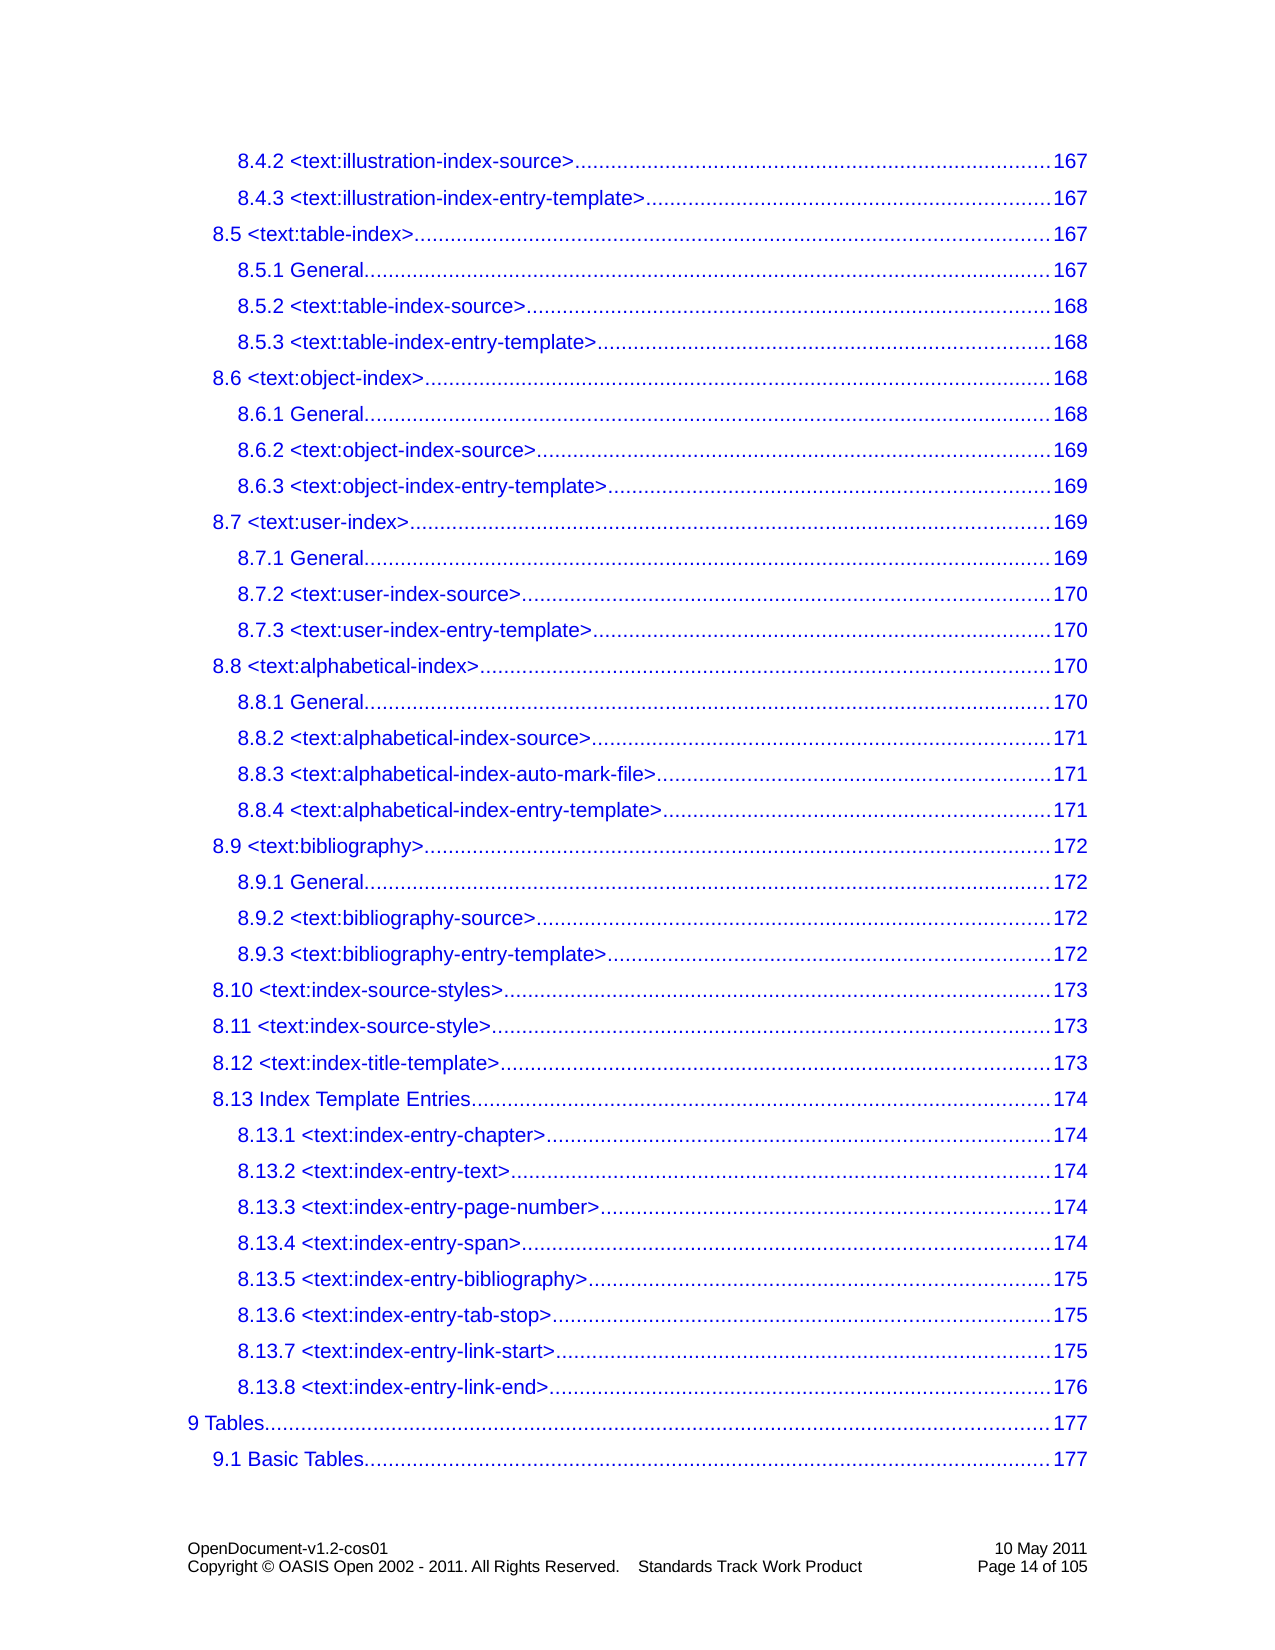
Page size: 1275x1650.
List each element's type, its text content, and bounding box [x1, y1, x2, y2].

text 8.10 <text:index-source-styles> 173 [212, 979, 1088, 1002]
text 8.8.4 <text:alphabetical-index-entry-template> 171 [237, 799, 1088, 822]
text 8.13.4 <text:index-entry-span> 174 [237, 1231, 1088, 1255]
text 8.8.2 <text:alphabetical-index-source> 171 [237, 727, 1088, 750]
text 8.9.2 <text:bibliography-source> 172 [237, 907, 1088, 930]
text 8.9.3 <text:bibliography-entry-template> 172 [237, 943, 1088, 966]
text 8.5 <text:table-index> 167 [212, 222, 1088, 246]
text 8.8.3 <text:alphabetical-index-auto-mark-file> 171 [237, 763, 1088, 786]
text 9 Tables 177 [187, 1411, 1088, 1435]
text 8.13.5 <text:index-entry-bibliography> 175 [237, 1267, 1088, 1291]
text 8.6.3 <text:object-index-entry-template> 169 [237, 474, 1088, 498]
text 8.9.1 General 172 [237, 871, 1088, 894]
text 8.7.1 General 169 [237, 546, 1088, 570]
text 8.9 <text:bibliography> 172 [212, 835, 1088, 858]
text 8.4.3 <text:illustration-index-entry-template> 167 [237, 186, 1088, 209]
text 8.5.1 General 167 [237, 258, 1088, 282]
text 9.1 Basic Tables 177 [212, 1447, 1088, 1471]
text 8.8.1 General 170 [237, 691, 1088, 714]
text 8.13 Index Template Entries 174 [212, 1087, 1088, 1111]
text 8.5.2 <text:table-index-source> 168 [237, 294, 1088, 318]
text 8.6.1 General 168 [237, 402, 1088, 426]
text 8.7.2 <text:user-index-source> 170 [237, 582, 1088, 606]
text 8.4.2 <text:illustration-index-source> 167 [237, 150, 1088, 173]
text 8.7.3 <text:user-index-entry-template> 170 [237, 618, 1088, 642]
text 8.13.3 <text:index-entry-page-number> 174 [237, 1195, 1088, 1219]
text 8.11 <text:index-source-style> 173 [212, 1015, 1088, 1038]
text 8.6.2 <text:object-index-source> 169 [237, 438, 1088, 462]
text 8.13.2 <text:index-entry-text> 174 [237, 1159, 1088, 1183]
text 8.8 <text:alphabetical-index> 170 [212, 654, 1088, 678]
text 8.12 <text:index-title-template> 173 [212, 1051, 1088, 1074]
text 8.6 <text:object-index> 168 [212, 366, 1088, 390]
text 8.13.1 <text:index-entry-chapter> 174 [237, 1123, 1088, 1147]
text 8.7 <text:user-index> 169 [212, 510, 1088, 534]
text 8.13.8 <text:index-entry-link-end> 176 [237, 1375, 1088, 1399]
text 8.5.3 <text:table-index-entry-template> 168 [237, 330, 1088, 354]
text 8.13.7 <text:index-entry-link-start> 175 [237, 1339, 1088, 1363]
text 8.13.6 <text:index-entry-tab-stop> 175 [237, 1303, 1088, 1327]
